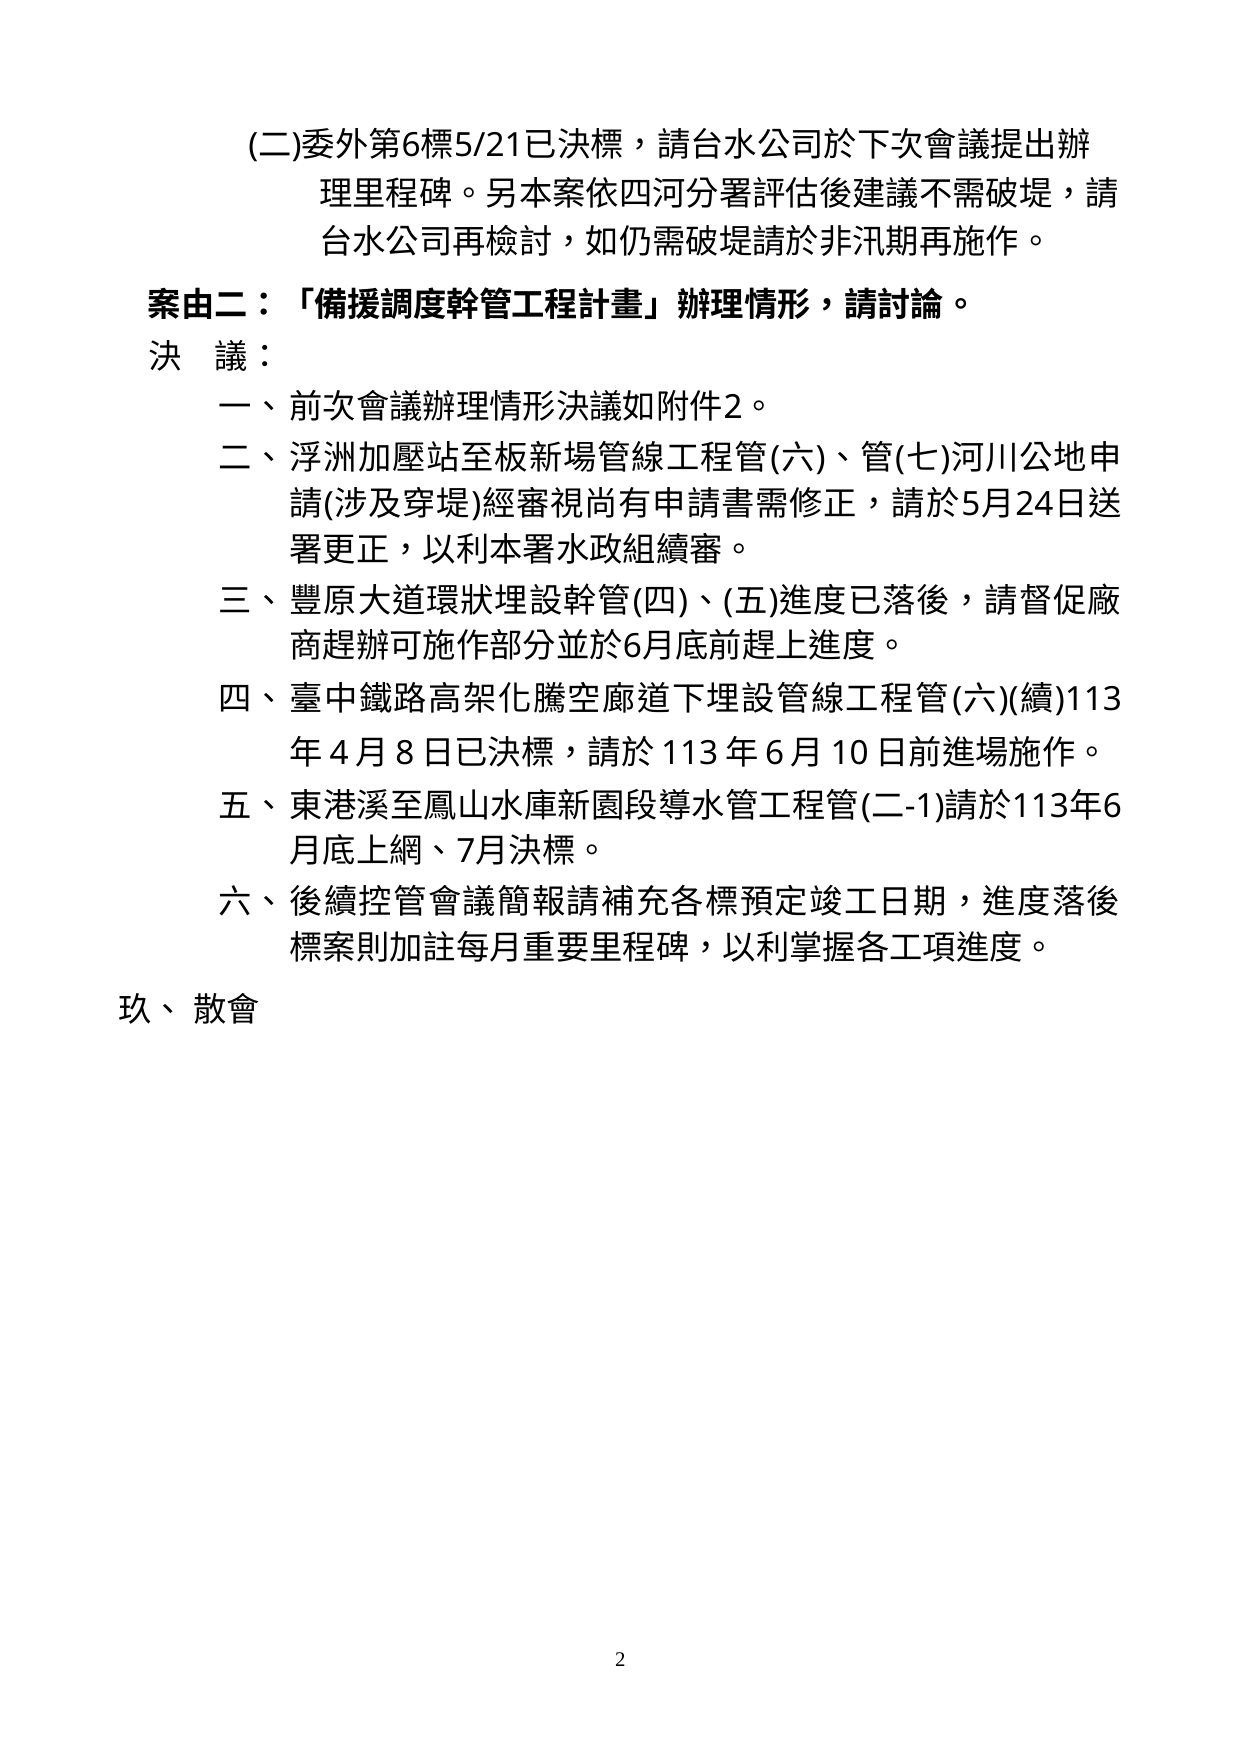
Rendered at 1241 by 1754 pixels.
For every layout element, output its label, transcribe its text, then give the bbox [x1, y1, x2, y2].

list 前次會議辦理情形決議如附件2。 [218, 382, 1122, 428]
list 東港溪至鳳山水庫新園段導水管工程管(二-1)請於113年6月底上網、7月決標。 [218, 780, 1122, 872]
text (二)委外第6標5/21已決標，請台水公司於下次會議提出辦理里程碑。另本案依四河分署評估後建議不需破堤，請台水公司再檢討，如仍需破堤請於非汛期再施作。 [248, 118, 1122, 263]
text 案由二：「備援調度幹管工程計畫」辦理情形，請討論。 [148, 279, 1122, 325]
text 決 議： [148, 332, 1122, 377]
list 臺中鐵路高架化騰空廊道下埋設管線工程管(六)(續)113年4月8日已決標，請於113年6月10日前進場施作。 [218, 667, 1122, 775]
list 豐原大道環狀埋設幹管(四)、(五)進度已落後，請督促廠商趕辦可施作部分並於6月底前趕上進度。 [218, 575, 1122, 667]
list 浮洲加壓站至板新場管線工程管(六)、管(七)河川公地申請(涉及穿堤)經審視尚有申請書需修正，請於5月24日送署更正，以利本署水政組續審。 [218, 433, 1122, 571]
list 散會 [118, 985, 1122, 1031]
list 後續控管會議簡報請補充各標預定竣工日期，進度落後標案則加註每月重要里程碑，以利掌握各工項進度。 [218, 877, 1122, 968]
